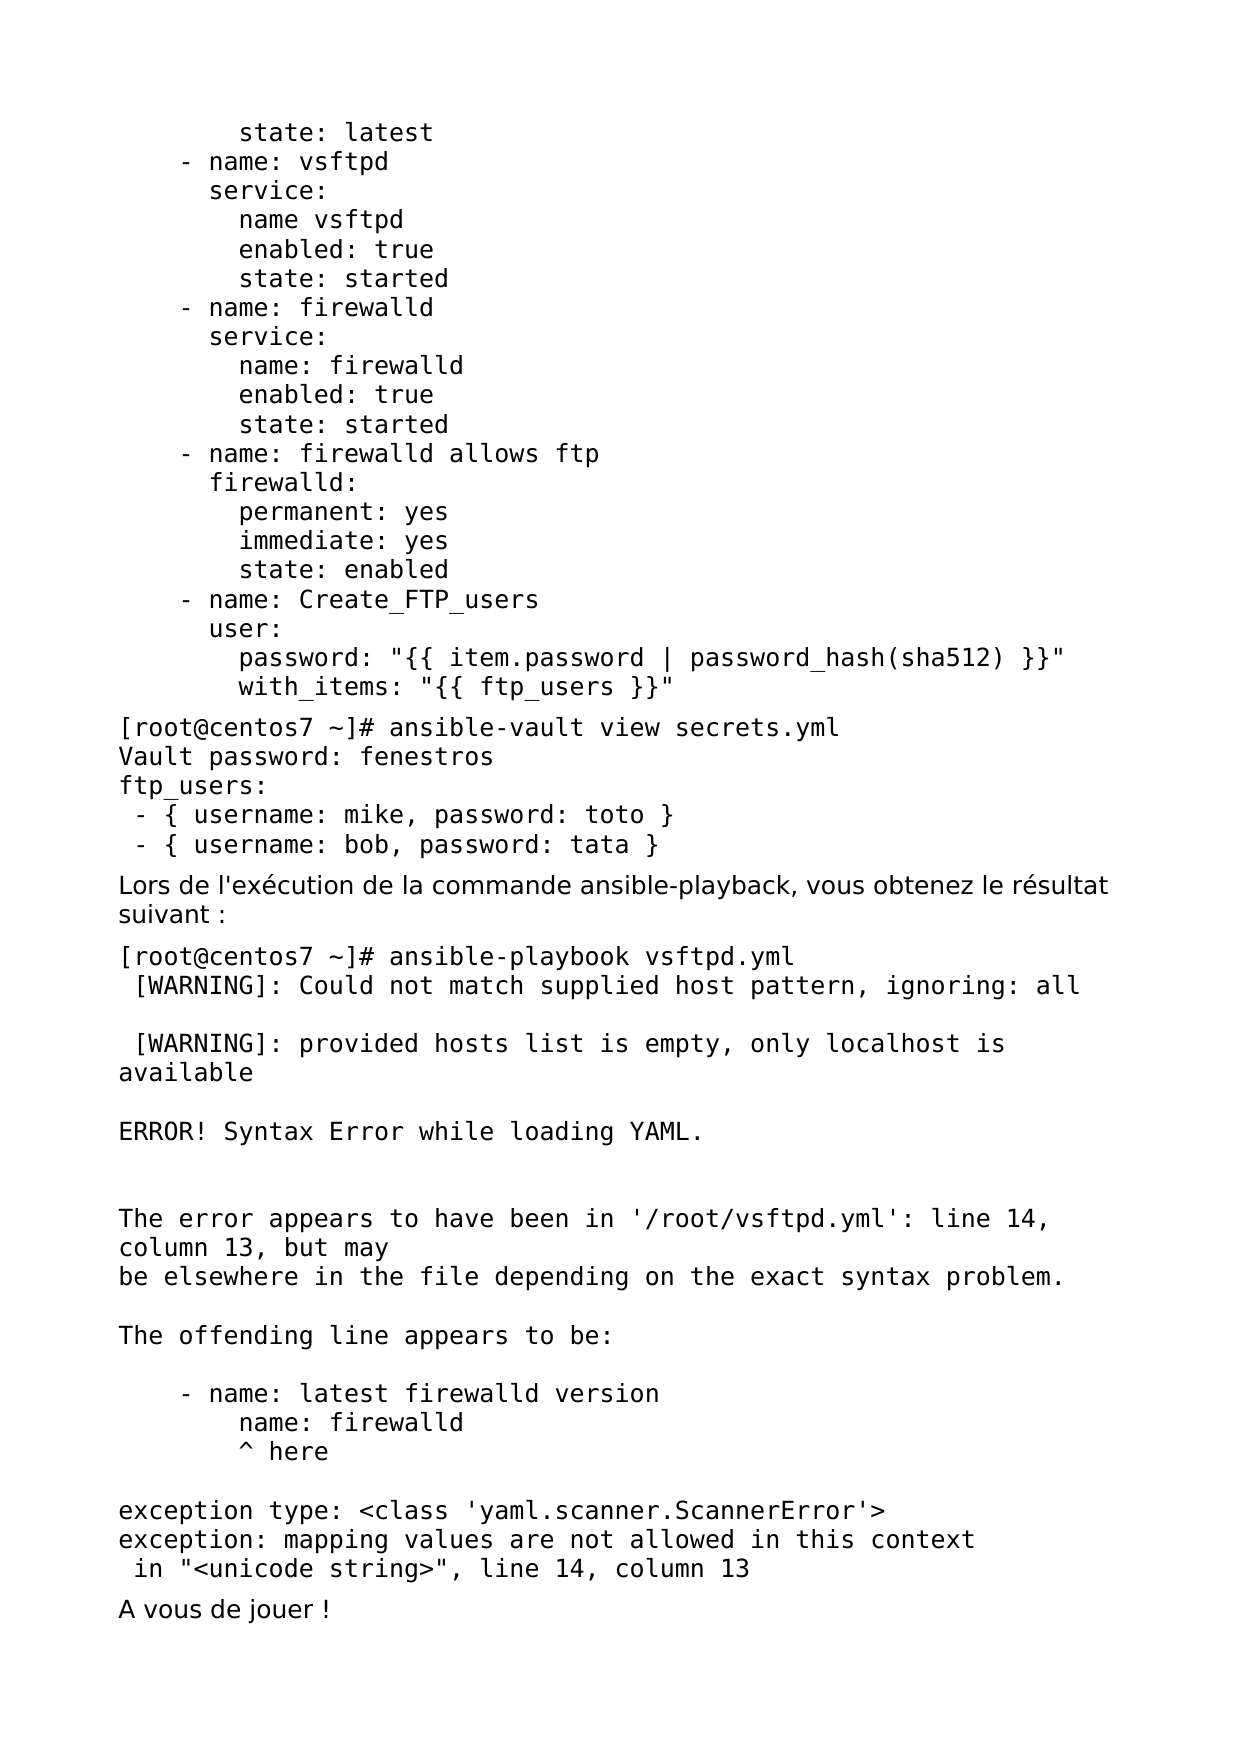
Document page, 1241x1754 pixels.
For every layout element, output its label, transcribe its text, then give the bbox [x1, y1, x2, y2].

text [root@centos7 ~]# ansible-playbook vsftpd.yml [WARNING]: Could not match supplied host pattern, ignoring: all [WARNING]: provided hosts list is empty, only localhost is available ERROR! Syntax Error while loading YAML. The error appears to have been in '/root/vsftpd.yml': line 14, column 13, but may be elsewhere in the file depending on the exact syntax problem. The offending line appears to be: - name: latest firewalld version name: firewalld ^ here exception type: <class 'yaml.scanner.ScannerError'> exception: mapping values are not allowed in this context in "<unicode string>", line 14, column 13 [118, 942, 1122, 1583]
text Lors de l'exécution de la commande ansible-playback, vous obtenez le résultat suivant : [118, 871, 1122, 929]
text A vous de jouer ! [118, 1595, 1122, 1624]
text state: latest - name: vsftpd service: name vsftpd enabled: true state: started - name: firewalld service: name: firewalld enabled: true state: started - name: firewalld allows ftp firewalld: permanent: yes immediate: yes state: enabled - name: Create_FTP_users user: password: "{{ item.password | password_hash(sha512) }}" with_items: "{{ ftp_users }}" [118, 118, 1122, 701]
text [root@centos7 ~]# ansible-vault view secrets.yml Vault password: fenestros ftp_users: - { username: mike, password: toto } - { username: bob, password: tata } [118, 713, 1122, 859]
